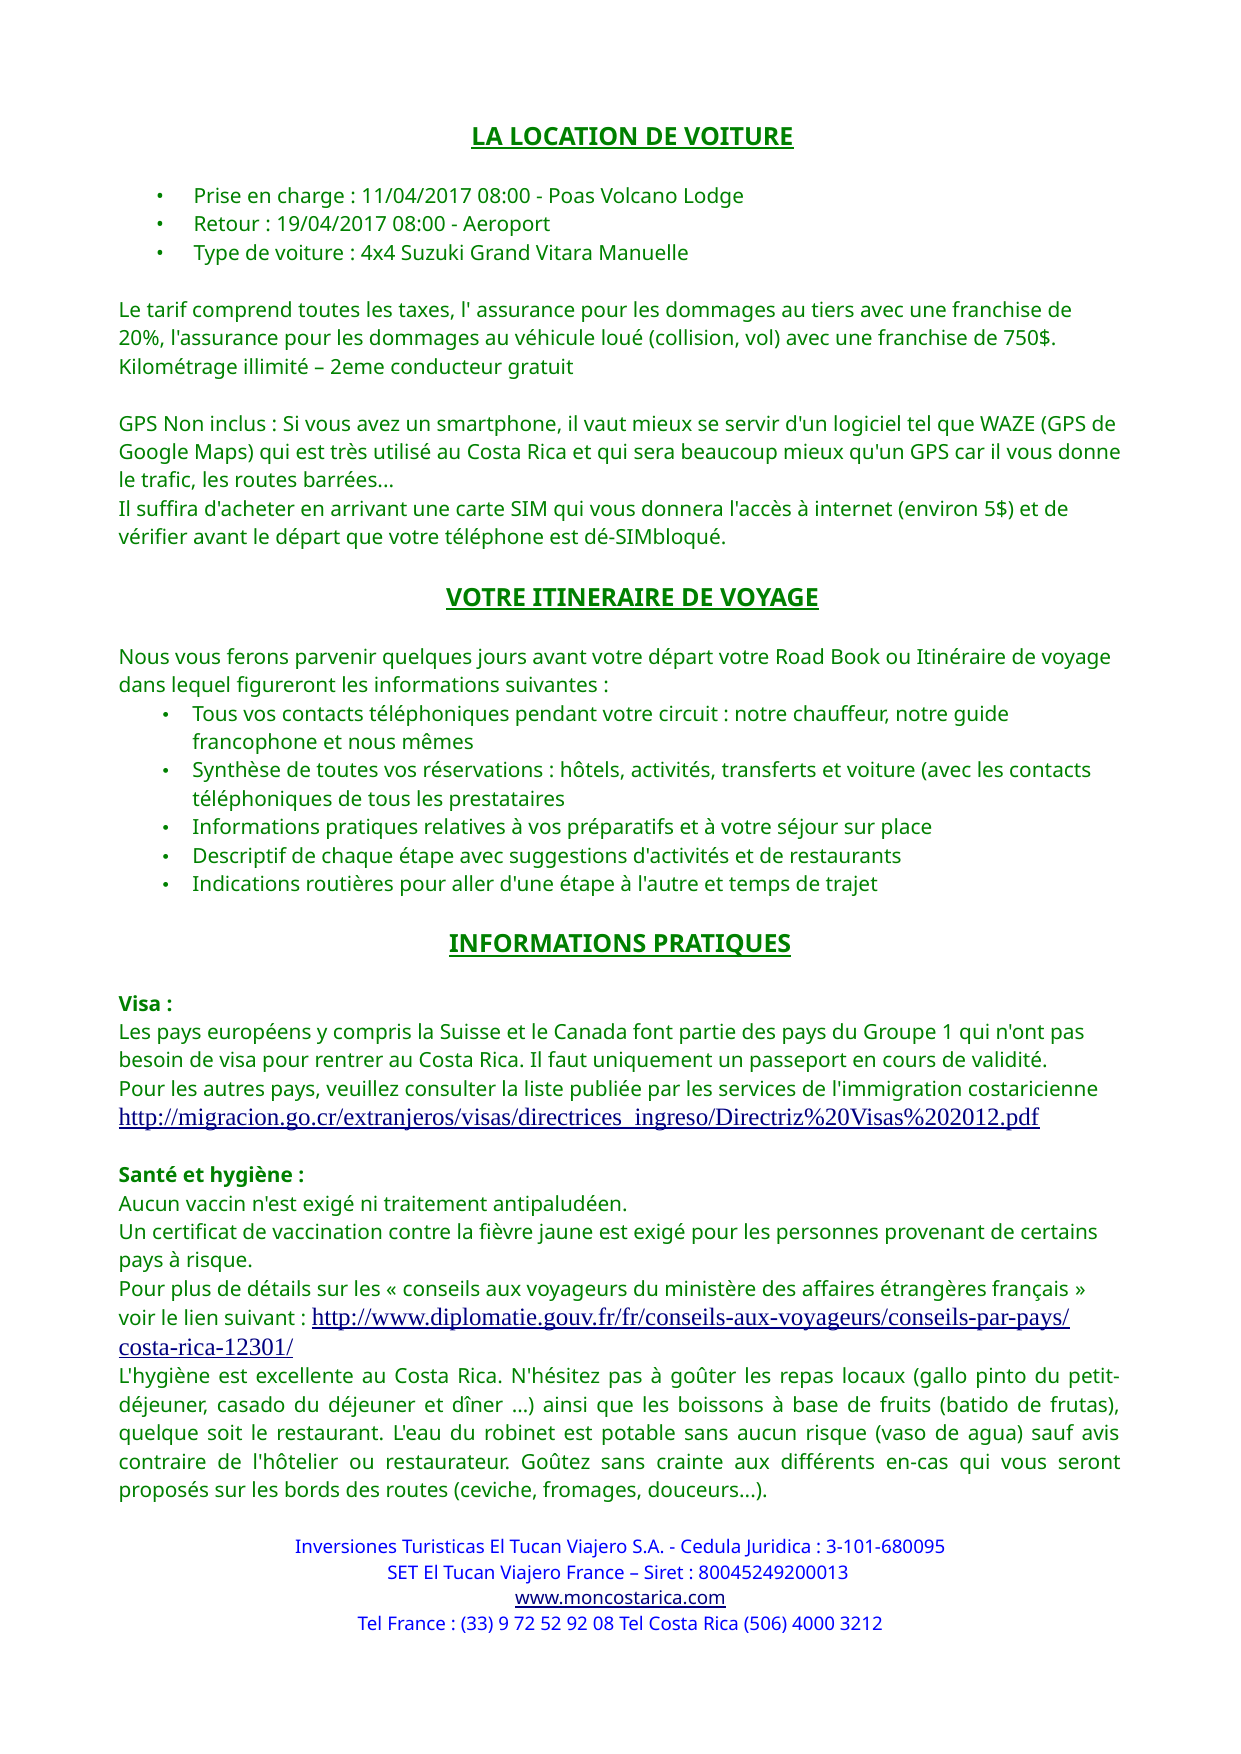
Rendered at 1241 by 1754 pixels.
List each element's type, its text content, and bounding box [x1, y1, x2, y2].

text Pour plus de détails sur les « conseils aux voyageurs du ministère des affaires étrangères français » voir le lien suivant : http://www.diplomatie.gouv.fr/fr/conseils-aux-voyageurs/conseils-par-pays/costa-rica-12301/ [118, 1274, 1122, 1361]
text Kilométrage illimité – 2eme conducteur gratuit [118, 352, 1122, 380]
text INFORMATIONS PRATIQUES [118, 926, 1122, 960]
list Prise en charge : 11/04/2017 08:00 - Poas Volcano Lodge [156, 181, 1122, 209]
text Un certificat de vaccination contre la fièvre jaune est exigé pour les personnes provenant de certains pays à risque. [118, 1217, 1122, 1274]
list Tous vos contacts téléphoniques pendant votre circuit : notre chauffeur, notre guide francophone et nous mêmes [162, 699, 1122, 756]
text Santé et hygiène : Aucun vaccin n'est exigé ni traitement antipaludéen. [118, 1160, 1122, 1217]
text Pour les autres pays, veuillez consulter la liste publiée par les services de l'immigration costaricienne [118, 1074, 1122, 1102]
text http://migracion.go.cr/extranjeros/visas/directrices_ingreso/Directriz%20Visas%202012.pdf [118, 1102, 1122, 1132]
text Nous vous ferons parvenir quelques jours avant votre départ votre Road Book ou Itinéraire de voyage dans lequel figureront les informations suivantes : [118, 642, 1146, 699]
text Le tarif comprend toutes les taxes, l' assurance pour les dommages au tiers avec une franchise de 20%, l'assurance pour les dommages au véhicule loué (collision, vol) avec une franchise de 750$. [118, 295, 1122, 352]
list Type de voiture : 4x4 Suzuki Grand Vitara Manuelle [156, 238, 1122, 266]
list Informations pratiques relatives à vos préparatifs et à votre séjour sur place [162, 812, 1122, 841]
text Les pays européens y compris la Suisse et le Canada font partie des pays du Groupe 1 qui n'ont pas besoin de visa pour rentrer au Costa Rica. Il faut uniquement un passeport en cours de validité. [118, 1017, 1122, 1074]
text Visa : [118, 989, 1122, 1017]
list Descriptif de chaque étape avec suggestions d'activités et de restaurants [162, 841, 1122, 869]
text VOTRE ITINERAIRE DE VOYAGE [118, 579, 1146, 613]
list Synthèse de toutes vos réservations : hôtels, activités, transferts et voiture (avec les contacts téléphoniques de tous les prestataires [162, 756, 1122, 812]
text LA LOCATION DE VOITURE [118, 118, 1146, 152]
list Indications routières pour aller d'une étape à l'autre et temps de trajet [162, 869, 1122, 898]
text L'hygiène est excellente au Costa Rica. N'hésitez pas à goûter les repas locaux (gallo pinto du petit-déjeuner, casado du déjeuner et dîner …) ainsi que les boissons à base de fruits (batido de frutas), quelque soit le restaurant. L'eau du robinet est potable sans aucun risque (vaso de agua) sauf avis contraire de l'hôtelier ou restaurateur. Goûtez sans crainte aux différents en-cas qui vous seront proposés sur les bords des routes (ceviche, fromages, douceurs...). [118, 1361, 1122, 1504]
text GPS Non inclus : Si vous avez un smartphone, il vaut mieux se servir d'un logiciel tel que WAZE (GPS de Google Maps) qui est très utilisé au Costa Rica et qui sera beaucoup mieux qu'un GPS car il vous donne le trafic, les routes barrées... Il suffira d'acheter en arrivant une carte SIM qui vous donnera l'accès à internet (environ 5$) et de vérifier avant le départ que votre téléphone est dé-SIMbloqué. [118, 409, 1122, 551]
list Retour : 19/04/2017 08:00 - Aeroport [156, 209, 1122, 238]
